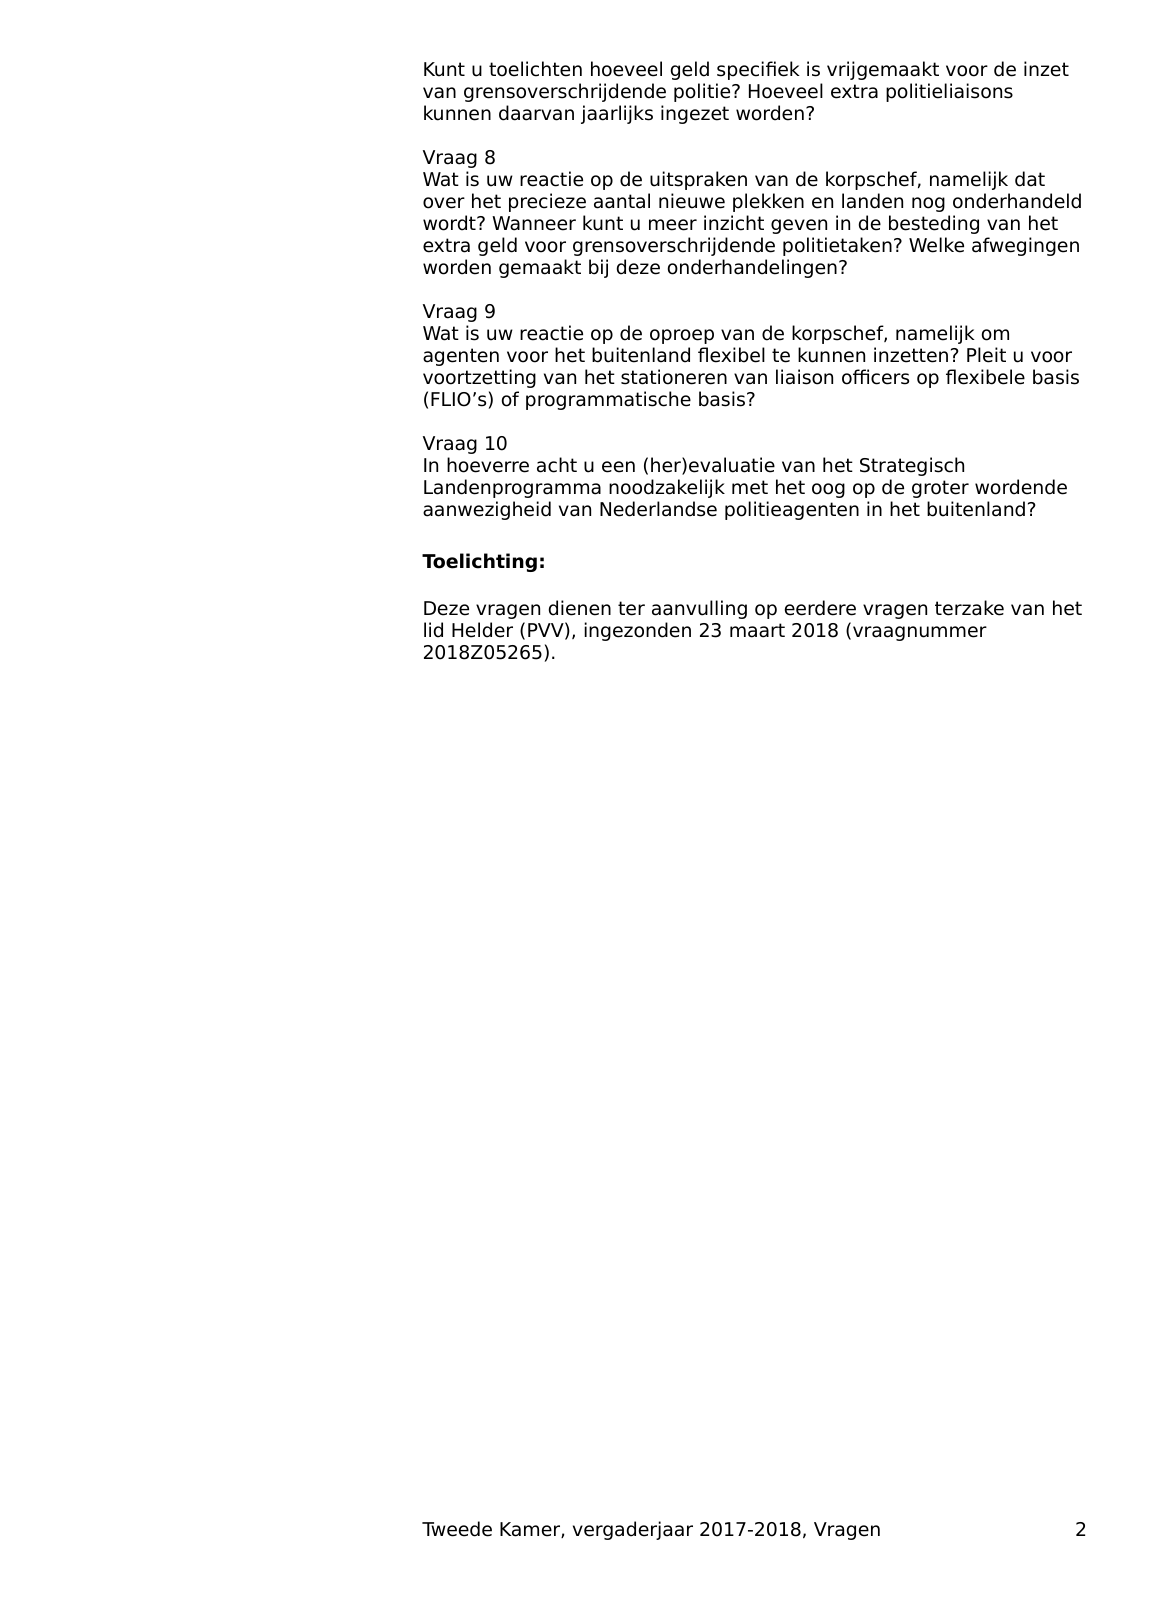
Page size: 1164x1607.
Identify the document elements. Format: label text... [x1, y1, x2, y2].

subtitle Toelichting: [422, 551, 1087, 573]
text Kunt u toelichten hoeveel geld specifiek is vrijgemaakt voor de inzet van grensoverschrijdende politie? Hoeveel extra politieliaisons kunnen daarvan jaarlijks ingezet worden? [422, 59, 1087, 125]
text Vraag 10 [422, 433, 1087, 455]
text In hoeverre acht u een (her)evaluatie van het Strategisch Landenprogramma noodzakelijk met het oog op de groter wordende aanwezigheid van Nederlandse politieagenten in het buitenland? [422, 455, 1087, 521]
text Vraag 8 [422, 147, 1087, 169]
text Vraag 9 [422, 301, 1087, 323]
text Wat is uw reactie op de oproep van de korpschef, namelijk om agenten voor het buitenland flexibel te kunnen inzetten? Pleit u voor voortzetting van het stationeren van liaison officers op flexibele basis (FLIO’s) of programmatische basis? [422, 323, 1087, 411]
text Wat is uw reactie op de uitspraken van de korpschef, namelijk dat over het precieze aantal nieuwe plekken en landen nog onderhandeld wordt? Wanneer kunt u meer inzicht geven in de besteding van het extra geld voor grensoverschrijdende politietaken? Welke afwegingen worden gemaakt bij deze onderhandelingen? [422, 169, 1087, 279]
text Deze vragen dienen ter aanvulling op eerdere vragen terzake van het lid Helder (PVV), ingezonden 23 maart 2018 (vraagnummer 2018Z05265). [422, 598, 1087, 664]
